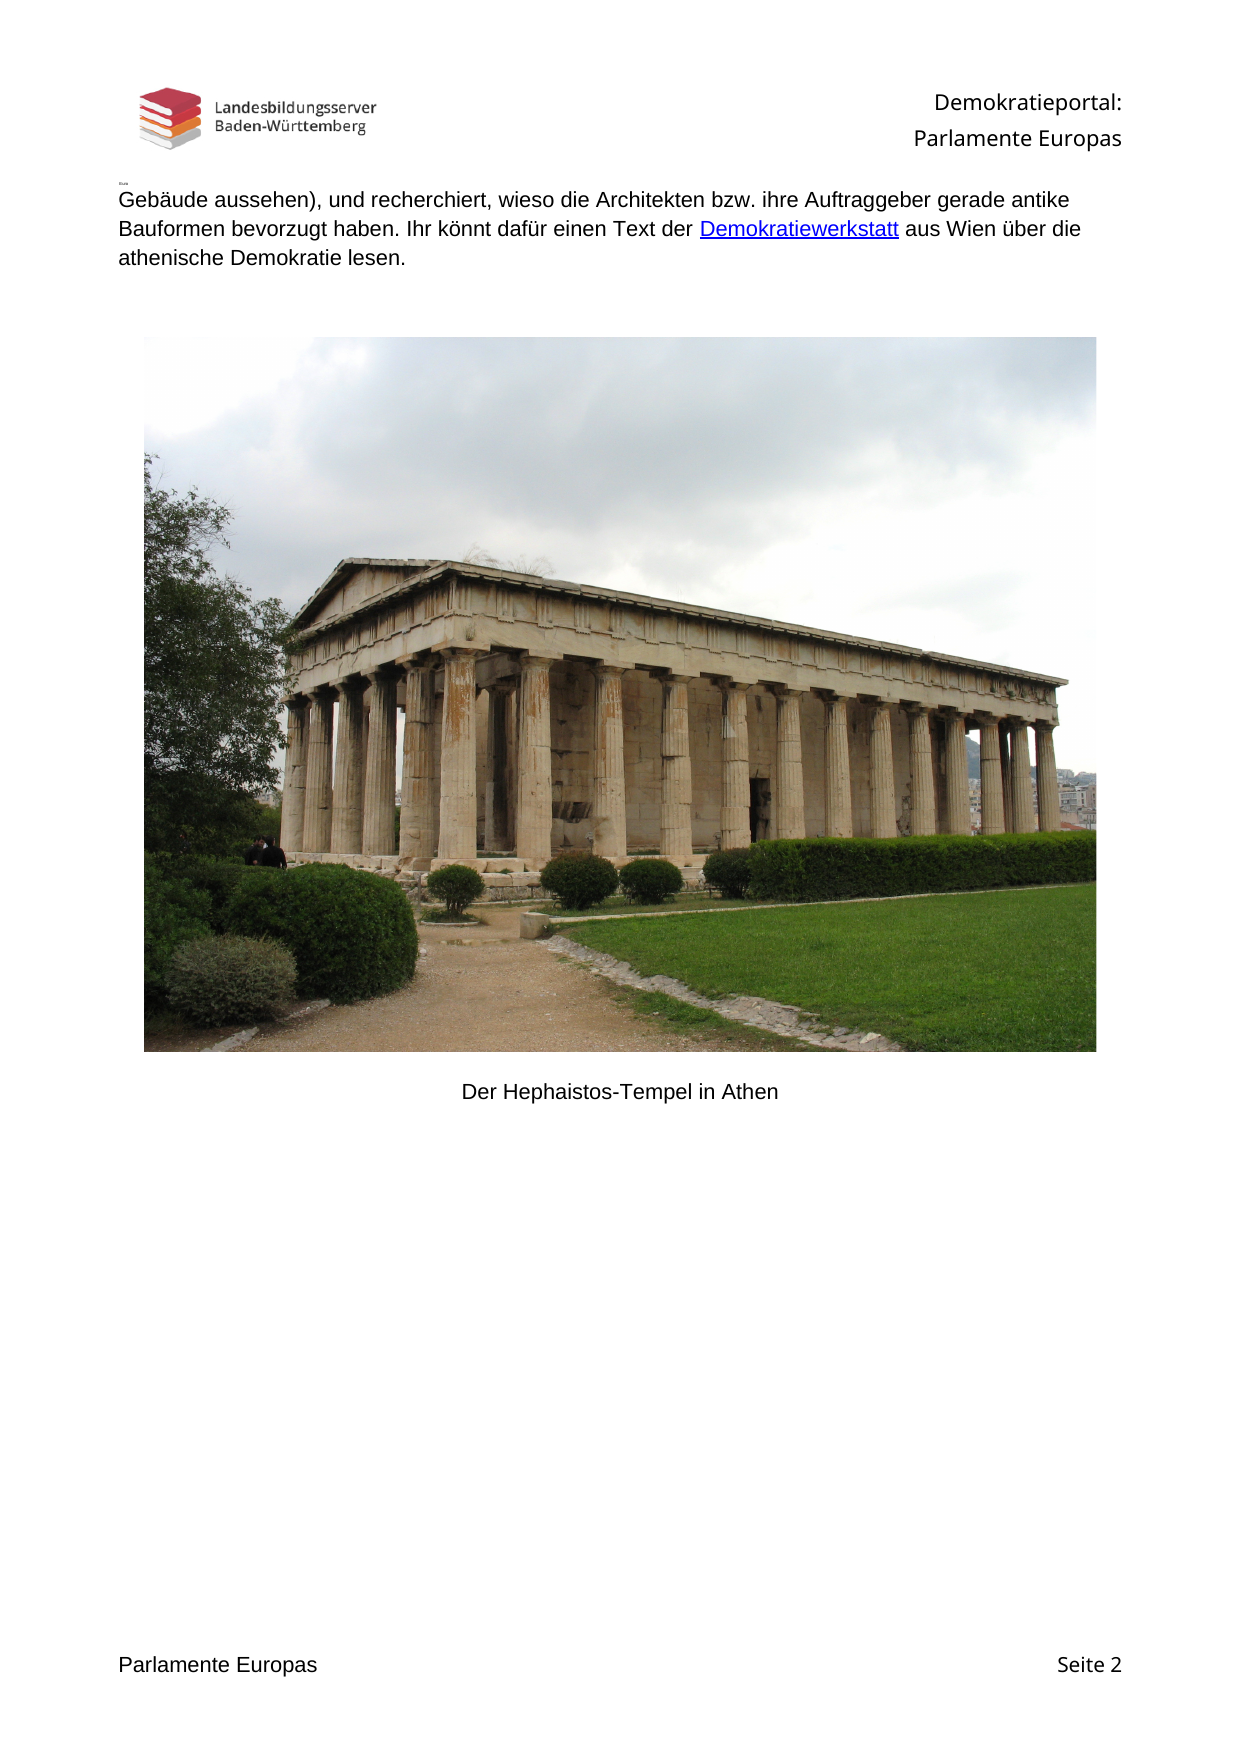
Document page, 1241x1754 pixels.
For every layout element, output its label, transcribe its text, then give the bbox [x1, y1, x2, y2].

picture [144, 337, 1097, 1052]
text Gebäude aussehen), und recherchiert, wieso die Architekten bzw. ihre Auftraggeber gerade antike Bauformen bevorzugt haben. Ihr könnt dafür einen Text der Demokratiewerkstatt aus Wien über die athenische Demokratie lesen. [118, 186, 1122, 269]
text Der Hephaistos-Tempel in Athen [118, 337, 1122, 1104]
picture [129, 76, 380, 157]
